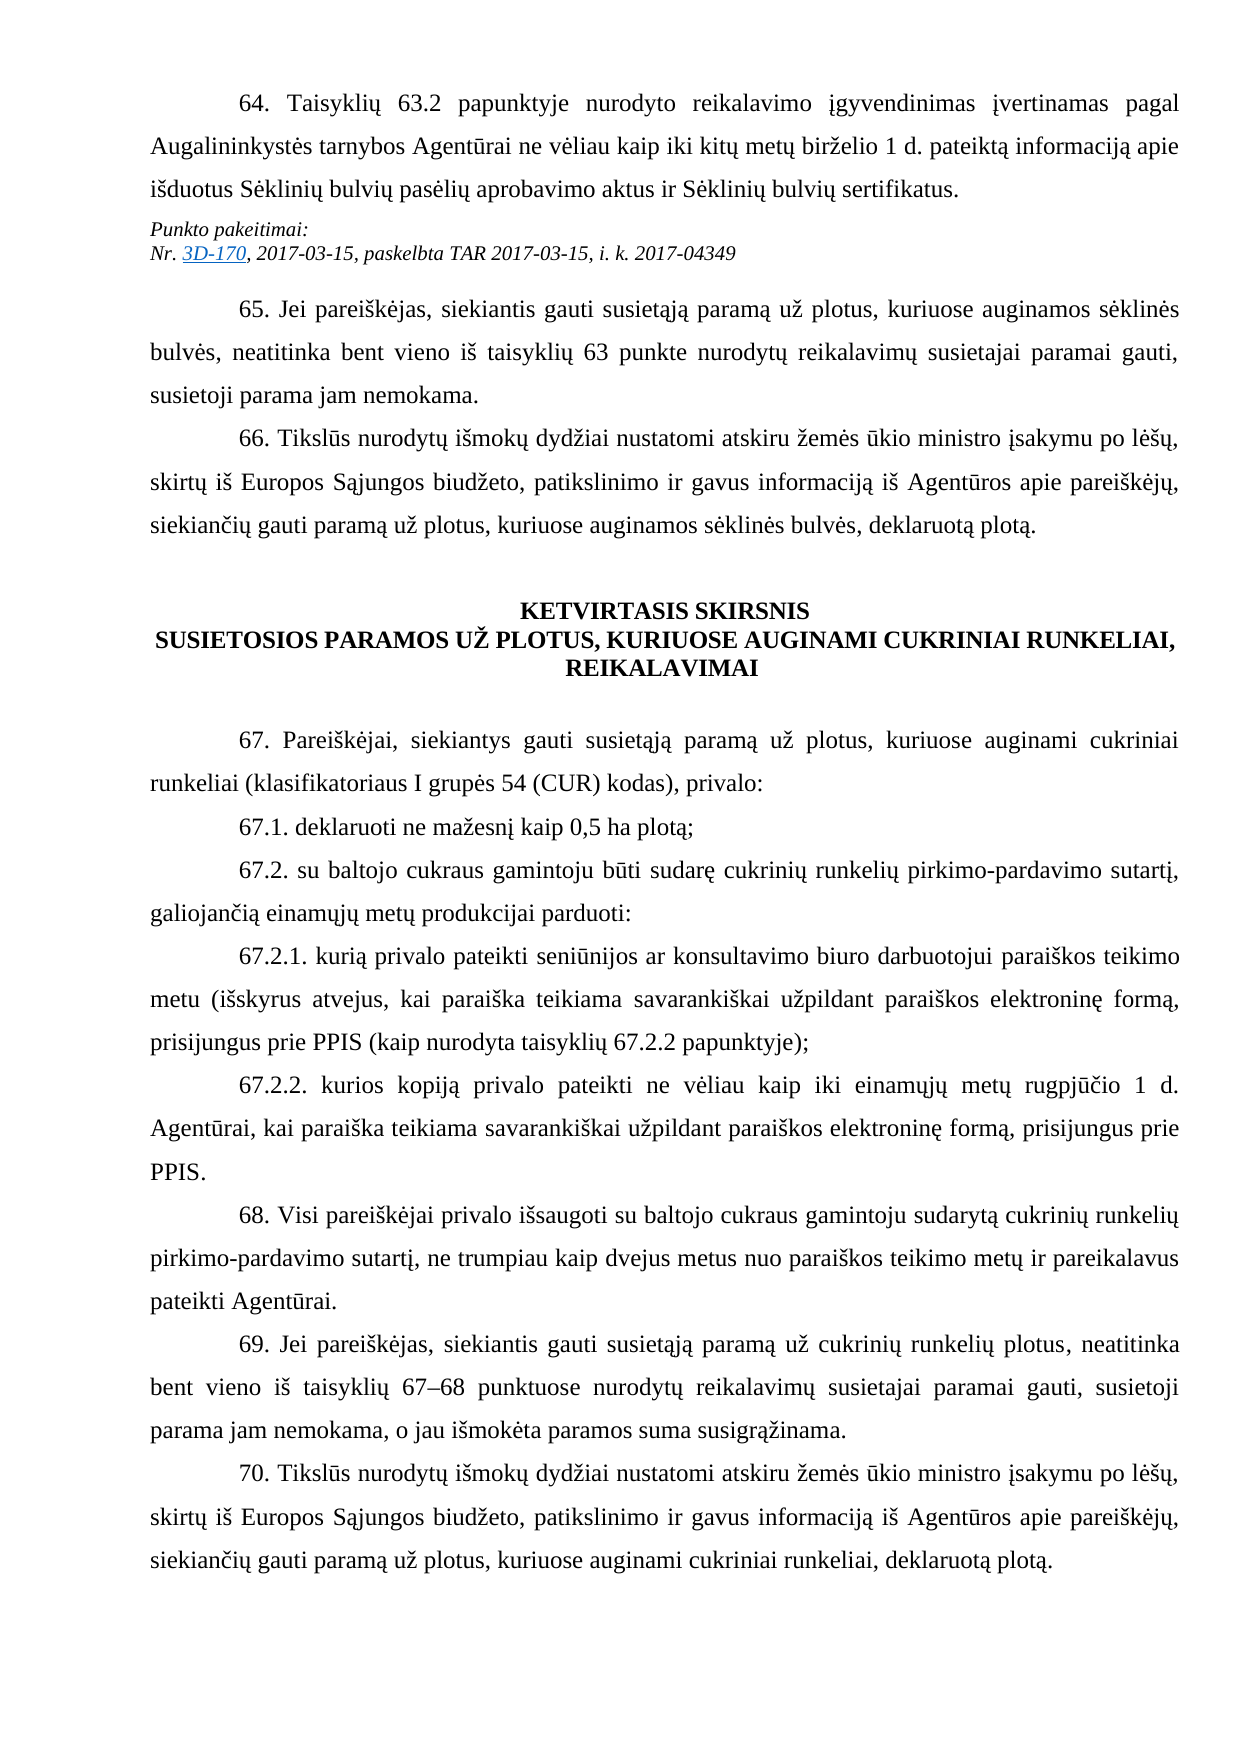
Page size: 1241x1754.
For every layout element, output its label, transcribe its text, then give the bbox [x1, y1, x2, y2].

text KETVIRTASIS SKIRSNIS [150, 596, 1180, 625]
text Nr. 3D-170, 2017-03-15, paskelbta TAR 2017-03-15, i. k. 2017-04349 [150, 241, 1180, 265]
text SUSIETOSIOS PARAMOS UŽ PLOTUS, KURIUOSE AUGINAMI CUKRINIAI RUNKELIAI, REIKALAVIMAI [150, 625, 1180, 682]
text Punkto pakeitimai: [150, 217, 1180, 241]
text 65. Jei pareiškėjas, siekiantis gauti susietąją paramą už plotus, kuriuose auginamos sėklinės bulvės, neatitinka bent vieno iš taisyklių 63 punkte nurodytų reikalavimų susietajai paramai gauti, susietoji parama jam nemokama. [150, 294, 1180, 409]
text 69. Jei pareiškėjas, siekiantis gauti susietąją paramą už cukrinių runkelių plotus, neatitinka bent vieno iš taisyklių 67–68 punktuose nurodytų reikalavimų susietajai paramai gauti, susietoji parama jam nemokama, o jau išmokėta paramos suma susigrąžinama. [150, 1329, 1180, 1444]
text 70. Tikslūs nurodytų išmokų dydžiai nustatomi atskiru žemės ūkio ministro įsakymu po lėšų, skirtų iš Europos Sąjungos biudžeto, patikslinimo ir gavus informaciją iš Agentūros apie pareiškėjų, siekiančių gauti paramą už plotus, kuriuose auginami cukriniai runkeliai, deklaruotą plotą. [150, 1458, 1180, 1573]
text 68. Visi pareiškėjai privalo išsaugoti su baltojo cukraus gamintoju sudarytą cukrinių runkelių pirkimo-pardavimo sutartį, ne trumpiau kaip dvejus metus nuo paraiškos teikimo metų ir pareikalavus pateikti Agentūrai. [150, 1200, 1180, 1315]
text 64. Taisyklių 63.2 papunktyje nurodyto reikalavimo įgyvendinimas įvertinamas pagal Augalininkystės tarnybos Agentūrai ne vėliau kaip iki kitų metų birželio 1 d. pateiktą informaciją apie išduotus Sėklinių bulvių pasėlių aprobavimo aktus ir Sėklinių bulvių sertifikatus. [150, 88, 1180, 203]
text 67.2. su baltojo cukraus gamintoju būti sudarę cukrinių runkelių pirkimo-pardavimo sutartį, galiojančią einamųjų metų produkcijai parduoti: [150, 855, 1180, 927]
text 67.1. deklaruoti ne mažesnį kaip 0,5 ha plotą; [150, 812, 1180, 840]
text 67.2.1. kurią privalo pateikti seniūnijos ar konsultavimo biuro darbuotojui paraiškos teikimo metu (išskyrus atvejus, kai paraiška teikiama savarankiškai užpildant paraiškos elektroninę formą, prisijungus prie PPIS (kaip nurodyta taisyklių 67.2.2 papunktyje); [150, 941, 1180, 1056]
text 66. Tikslūs nurodytų išmokų dydžiai nustatomi atskiru žemės ūkio ministro įsakymu po lėšų, skirtų iš Europos Sąjungos biudžeto, patikslinimo ir gavus informaciją iš Agentūros apie pareiškėjų, siekiančių gauti paramą už plotus, kuriuose auginamos sėklinės bulvės, deklaruotą plotą. [150, 423, 1180, 538]
text 67. Pareiškėjai, siekiantys gauti susietąją paramą už plotus, kuriuose auginami cukriniai runkeliai (klasifikatoriaus I grupės 54 (CUR) kodas), privalo: [150, 725, 1180, 797]
text 67.2.2. kurios kopiją privalo pateikti ne vėliau kaip iki einamųjų metų rugpjūčio 1 d. Agentūrai, kai paraiška teikiama savarankiškai užpildant paraiškos elektroninę formą, prisijungus prie PPIS. [150, 1070, 1180, 1185]
